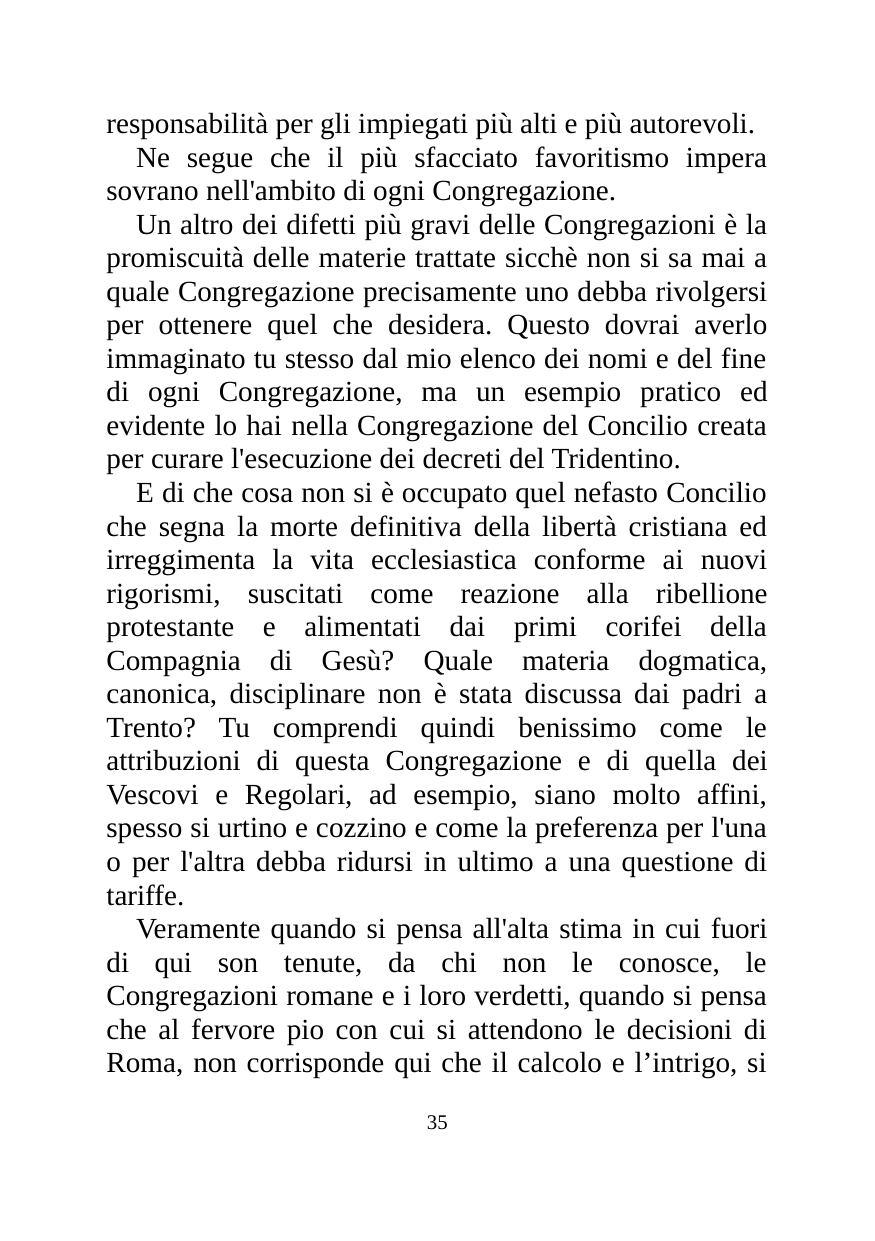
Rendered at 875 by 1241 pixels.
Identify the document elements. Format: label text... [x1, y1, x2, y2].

text E di che cosa non si è occupato quel nefasto Concilio che segna la morte definitiva della libertà cristiana ed irreggimenta la vita ecclesiastica conforme ai nuovi rigorismi, suscitati come reazione alla ribellione protestante e alimentati dai primi corifei della Compagnia di Gesù? Quale materia dogmatica, canonica, disciplinare non è stata discussa dai padri a Trento? Tu comprendi quindi benissimo come le attribuzioni di questa Congregazione e di quella dei Vescovi e Regolari, ad esempio, siano molto affini, spesso si urtino e cozzino e come la preferenza per l'una o per l'altra debba ridursi in ultimo a una questione di tariffe. [106, 475, 768, 911]
text Un altro dei difetti più gravi delle Congregazioni è la promiscuità delle materie trattate sicchè non si sa mai a quale Congregazione precisamente uno debba rivolgersi per ottenere quel che desidera. Questo dovrai averlo immaginato tu stesso dal mio elenco dei nomi e del fine di ogni Congregazione, ma un esempio pratico ed evidente lo hai nella Congregazione del Concilio creata per curare l'esecuzione dei decreti del Tridentino. [106, 207, 768, 475]
text Ne segue che il più sfacciato favoritismo impera sovrano nell'ambito di ogni Congregazione. [106, 140, 768, 207]
text responsabilità per gli impiegati più alti e più autorevoli. [106, 106, 768, 140]
text Veramente quando si pensa all'alta stima in cui fuori di qui son tenute, da chi non le conosce, le Congregazioni romane e i loro verdetti, quando si pensa che al fervore pio con cui si attendono le decisioni di Roma, non corrisponde qui che il calcolo e l’intrigo, si [106, 911, 768, 1079]
